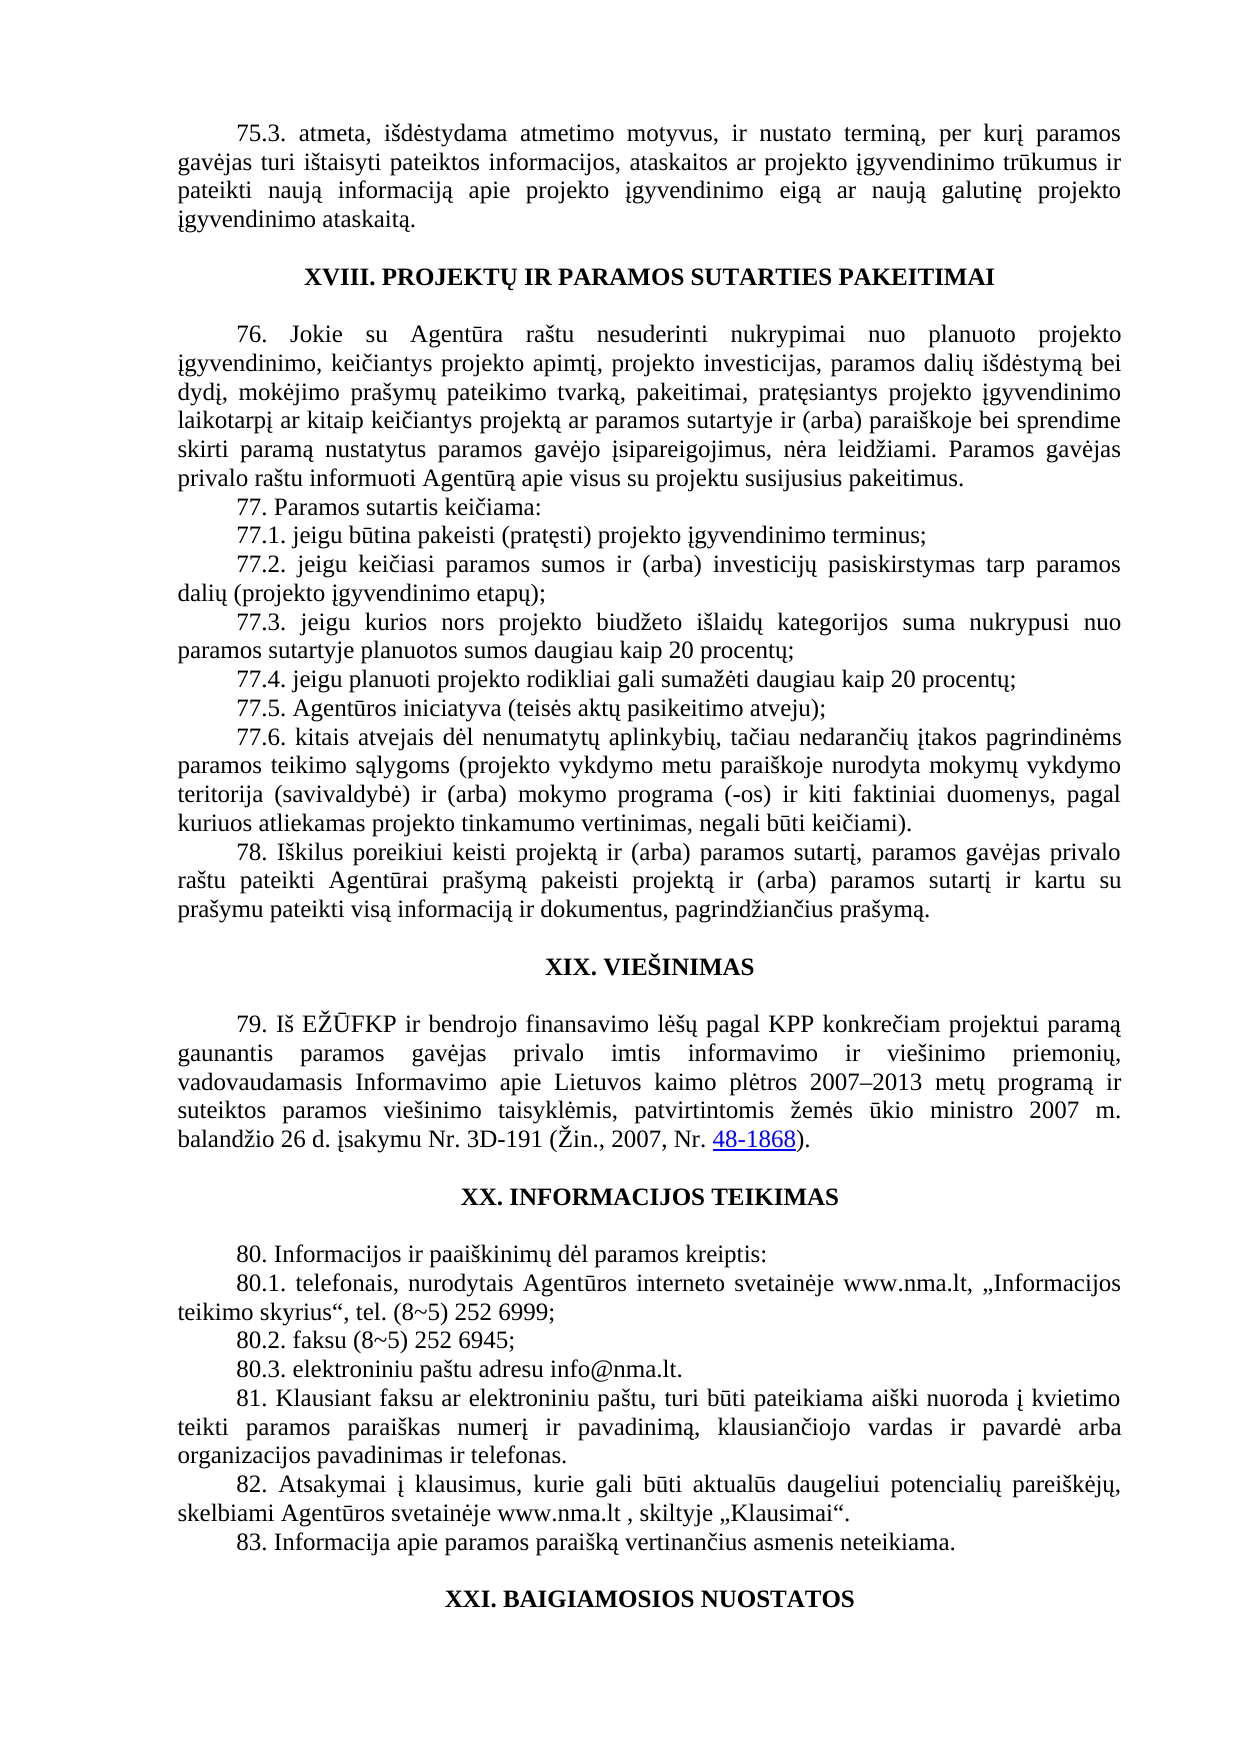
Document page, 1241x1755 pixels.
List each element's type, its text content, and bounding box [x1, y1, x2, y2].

text 81. Klausiant faksu ar elektroniniu paštu, turi būti pateikiama aiški nuoroda į kvietimo teikti paramos paraiškas numerį ir pavadinimą, klausiančiojo vardas ir pavardė arba organizacijos pavadinimas ir telefonas. [177, 1383, 1122, 1469]
text XX. INFORMACIJOS TEIKIMAS [177, 1182, 1122, 1211]
text 80.3. elektroniniu paštu adresu info@nma.lt. [177, 1354, 1122, 1383]
text 78. Iškilus poreikiui keisti projektą ir (arba) paramos sutartį, paramos gavėjas privalo raštu pateikti Agentūrai prašymą pakeisti projektą ir (arba) paramos sutartį ir kartu su prašymu pateikti visą informaciją ir dokumentus, pagrindžiančius prašymą. [177, 837, 1122, 923]
text 80. Informacijos ir paaiškinimų dėl paramos kreiptis: [177, 1239, 1122, 1268]
text 76. Jokie su Agentūra raštu nesuderinti nukrypimai nuo planuoto projekto įgyvendinimo, keičiantys projekto apimtį, projekto investicijas, paramos dalių išdėstymą bei dydį, mokėjimo prašymų pateikimo tvarką, pakeitimai, pratęsiantys projekto įgyvendinimo laikotarpį ar kitaip keičiantys projektą ar paramos sutartyje ir (arba) paraiškoje bei sprendime skirti paramą nustatytus paramos gavėjo įsipareigojimus, nėra leidžiami. Paramos gavėjas privalo raštu informuoti Agentūrą apie visus su projektu susijusius pakeitimus. [177, 319, 1122, 492]
text 77.4. jeigu planuoti projekto rodikliai gali sumažėti daugiau kaip 20 procentų; [177, 664, 1122, 693]
text 77.6. kitais atvejais dėl nenumatytų aplinkybių, tačiau nedarančių įtakos pagrindinėms paramos teikimo sąlygoms (projekto vykdymo metu paraiškoje nurodyta mokymų vykdymo teritorija (savivaldybė) ir (arba) mokymo programa (-os) ir kiti faktiniai duomenys, pagal kuriuos atliekamas projekto tinkamumo vertinimas, negali būti keičiami). [177, 722, 1122, 837]
text 82. Atsakymai į klausimus, kurie gali būti aktualūs daugeliui potencialių pareiškėjų, skelbiami Agentūros svetainėje www.nma.lt , skiltyje „Klausimai“. [177, 1469, 1122, 1527]
text 77.3. jeigu kurios nors projekto biudžeto išlaidų kategorijos suma nukrypusi nuo paramos sutartyje planuotos sumos daugiau kaip 20 procentų; [177, 607, 1122, 664]
text XIX. VIEŠINIMAS [177, 952, 1122, 981]
text 79. Iš EŽŪFKP ir bendrojo finansavimo lėšų pagal KPP konkrečiam projektui paramą gaunantis paramos gavėjas privalo imtis informavimo ir viešinimo priemonių, vadovaudamasis Informavimo apie Lietuvos kaimo plėtros 2007–2013 metų programą ir suteiktos paramos viešinimo taisyklėmis, patvirtintomis žemės ūkio ministro 2007 m. balandžio 26 d. įsakymu Nr. 3D-191 (Žin., 2007, Nr. 48-1868). [177, 1009, 1122, 1153]
text 77. Paramos sutartis keičiama: [177, 492, 1122, 521]
text 77.1. jeigu būtina pakeisti (pratęsti) projekto įgyvendinimo terminus; [177, 521, 1122, 549]
text XXI. BAIGIAMOSIOS NUOSTATOS [177, 1584, 1122, 1613]
text 80.2. faksu (8~5) 252 6945; [177, 1326, 1122, 1354]
text 83. Informacija apie paramos paraišką vertinančius asmenis neteikiama. [177, 1527, 1122, 1556]
text 80.1. telefonais, nurodytais Agentūros interneto svetainėje www.nma.lt, „Informacijos teikimo skyrius“, tel. (8~5) 252 6999; [177, 1268, 1122, 1326]
text 75.3. atmeta, išdėstydama atmetimo motyvus, ir nustato terminą, per kurį paramos gavėjas turi ištaisyti pateiktos informacijos, ataskaitos ar projekto įgyvendinimo trūkumus ir pateikti naują informaciją apie projekto įgyvendinimo eigą ar naują galutinę projekto įgyvendinimo ataskaitą. [177, 118, 1122, 233]
text XVIII. PROJEKTŲ IR PARAMOS SUTARTIES PAKEITIMAI [177, 262, 1122, 291]
text 77.2. jeigu keičiasi paramos sumos ir (arba) investicijų pasiskirstymas tarp paramos dalių (projekto įgyvendinimo etapų); [177, 549, 1122, 607]
text 77.5. Agentūros iniciatyva (teisės aktų pasikeitimo atveju); [177, 693, 1122, 722]
